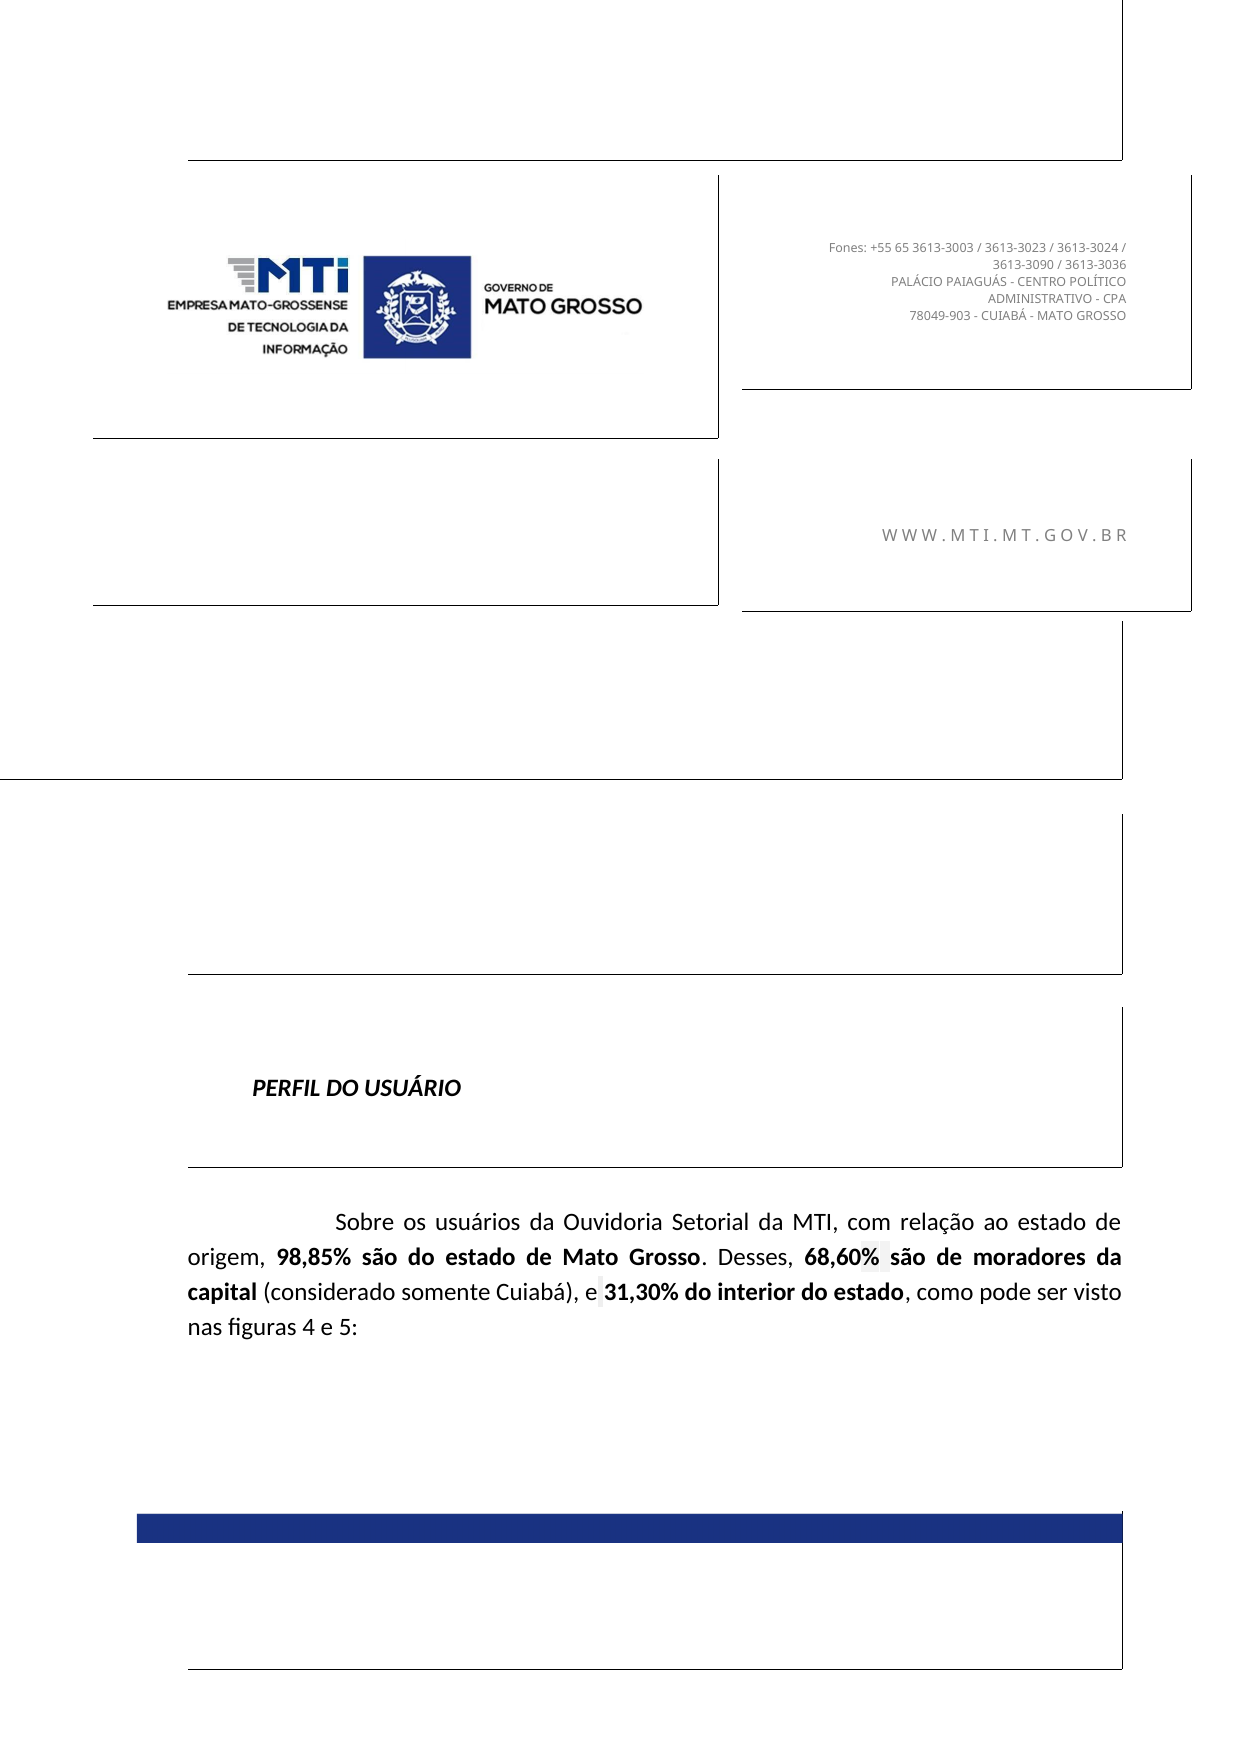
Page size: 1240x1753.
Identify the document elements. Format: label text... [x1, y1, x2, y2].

text PERFIL DO USUÁRIO [187, 1007, 1122, 1167]
text Sobre os usuários da Ouvidoria Setorial da MTI, com relação ao estado de origem, 98,85% são do estado de Mato Grosso. Desses, 68,60% são de moradores da capital (considerado somente Cuiabá), e 31,30% do interior do estado, como pode ser visto nas figuras 4 e 5: [187, 1206, 1122, 1342]
